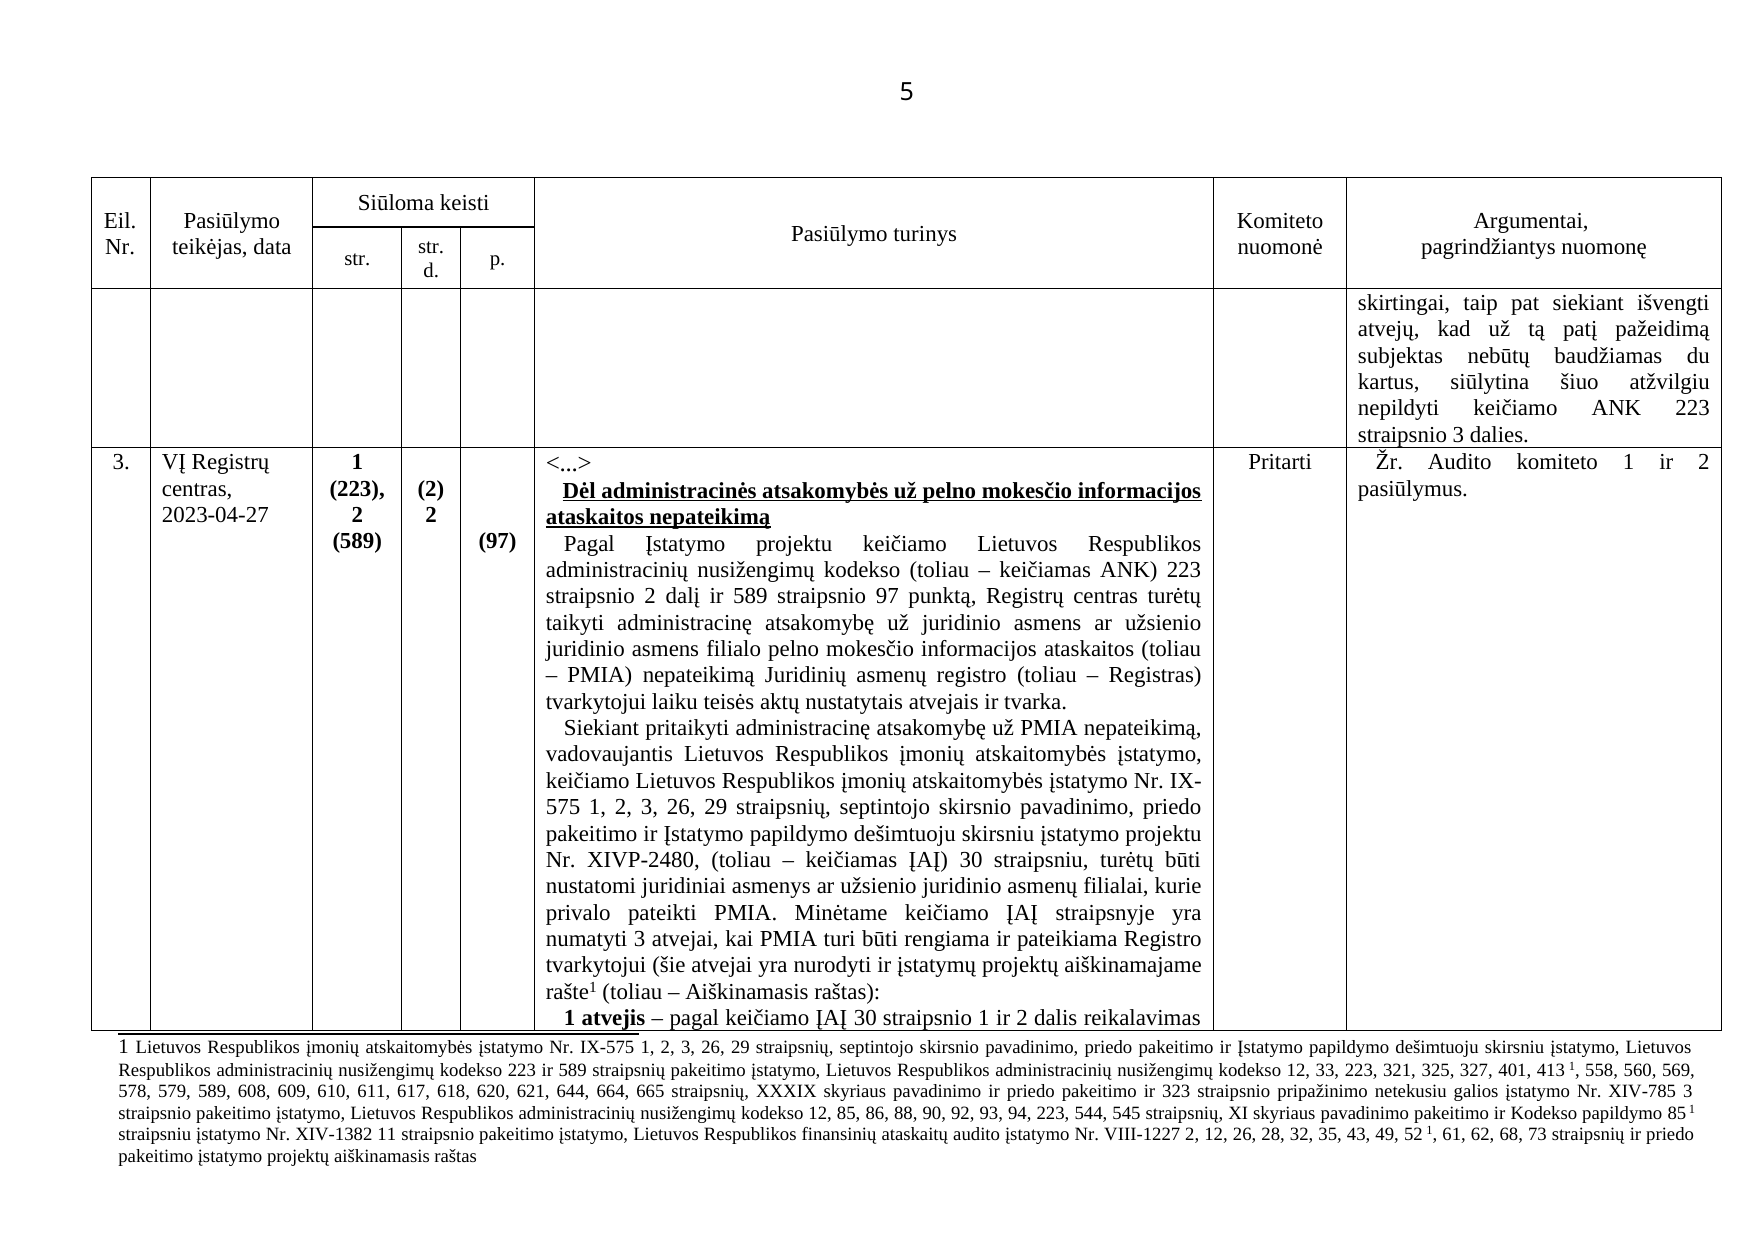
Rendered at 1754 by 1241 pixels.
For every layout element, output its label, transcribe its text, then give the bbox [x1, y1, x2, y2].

table_cell p. [461, 228, 534, 288]
table_cell str. [313, 228, 401, 288]
table_cell [535, 289, 1213, 447]
table_header Pasiūlymo turinys [535, 178, 1213, 288]
table_header Komiteto nuomonė [1214, 178, 1346, 288]
table_cell (97) [461, 448, 534, 1030]
table_cell Žr. Audito komiteto 1 ir 2 pasiūlymus. [1347, 448, 1721, 1030]
table_header Eil. Nr. [92, 178, 150, 288]
table_cell [92, 289, 150, 447]
table_cell Pritarti [1214, 448, 1346, 1030]
table_cell skirtingai, taip pat siekiant išvengti atvejų, kad už tą patį pažeidimą subjektas nebūtų baudžiamas du kartus, siūlytina šiuo atžvilgiu nepildyti keičiamo ANK 223 straipsnio 3 dalies. [1347, 289, 1721, 447]
table_cell [402, 289, 460, 447]
table_cell [313, 289, 401, 447]
table_cell 1 (223), 2 (589) [313, 448, 401, 1030]
table_cell 3. [92, 448, 150, 1030]
table_cell VĮ Registrų centras, 2023-04-27 [151, 448, 312, 1030]
table_header Pasiūlymo teikėjas, data [151, 178, 312, 288]
table_cell [1214, 289, 1346, 447]
table_header Argumentai, pagrindžiantys nuomonę [1347, 178, 1721, 288]
table_cell [151, 289, 312, 447]
table_cell <...> Dėl administracinės atsakomybės už pelno mokesčio informacijos ataskaitos nepateikimą Pagal Įstatymo projektu keičiamo Lietuvos Respublikos administracinių nusižengimų kodekso (toliau – keičiamas ANK) 223 straipsnio 2 dalį ir 589 straipsnio 97 punktą, Registrų centras turėtų taikyti administracinę atsakomybę už juridinio asmens ar užsienio juridinio asmens filialo pelno mokesčio informacijos ataskaitos (toliau – PMIA) nepateikimą Juridinių asmenų registro (toliau – Registras) tvarkytojui laiku teisės aktų nustatytais atvejais ir tvarka. Siekiant pritaikyti administracinę atsakomybę už PMIA nepateikimą, vadovaujantis Lietuvos Respublikos įmonių atskaitomybės įstatymo, keičiamo Lietuvos Respublikos įmonių atskaitomybės įstatymo Nr. IX-575 1, 2, 3, 26, 29 straipsnių, septintojo skirsnio pavadinimo, priedo pakeitimo ir Įstatymo papildymo dešimtuoju skirsniu įstatymo projektu Nr. XIVP-2480, (toliau – keičiamas ĮAĮ) 30 straipsniu, turėtų būti nustatomi juridiniai asmenys ar užsienio juridinio asmenų filialai, kurie privalo pateikti PMIA. Minėtame keičiamo ĮAĮ straipsnyje yra numatyti 3 atvejai, kai PMIA turi būti rengiama ir pateikiama Registro tvarkytojui (šie atvejai yra nurodyti ir įstatymų projektų aiškinamajame rašte (toliau – Aiškinamasis raštas): 1 atvejis – pagal keičiamo ĮAĮ 30 straipsnio 1 ir 2 dalis reikalavimas [535, 448, 1213, 1030]
table_cell [461, 289, 534, 447]
table_cell str. d. [402, 228, 460, 288]
table_cell (2) 2 [402, 448, 460, 1030]
table_header Siūloma keisti [313, 178, 534, 226]
